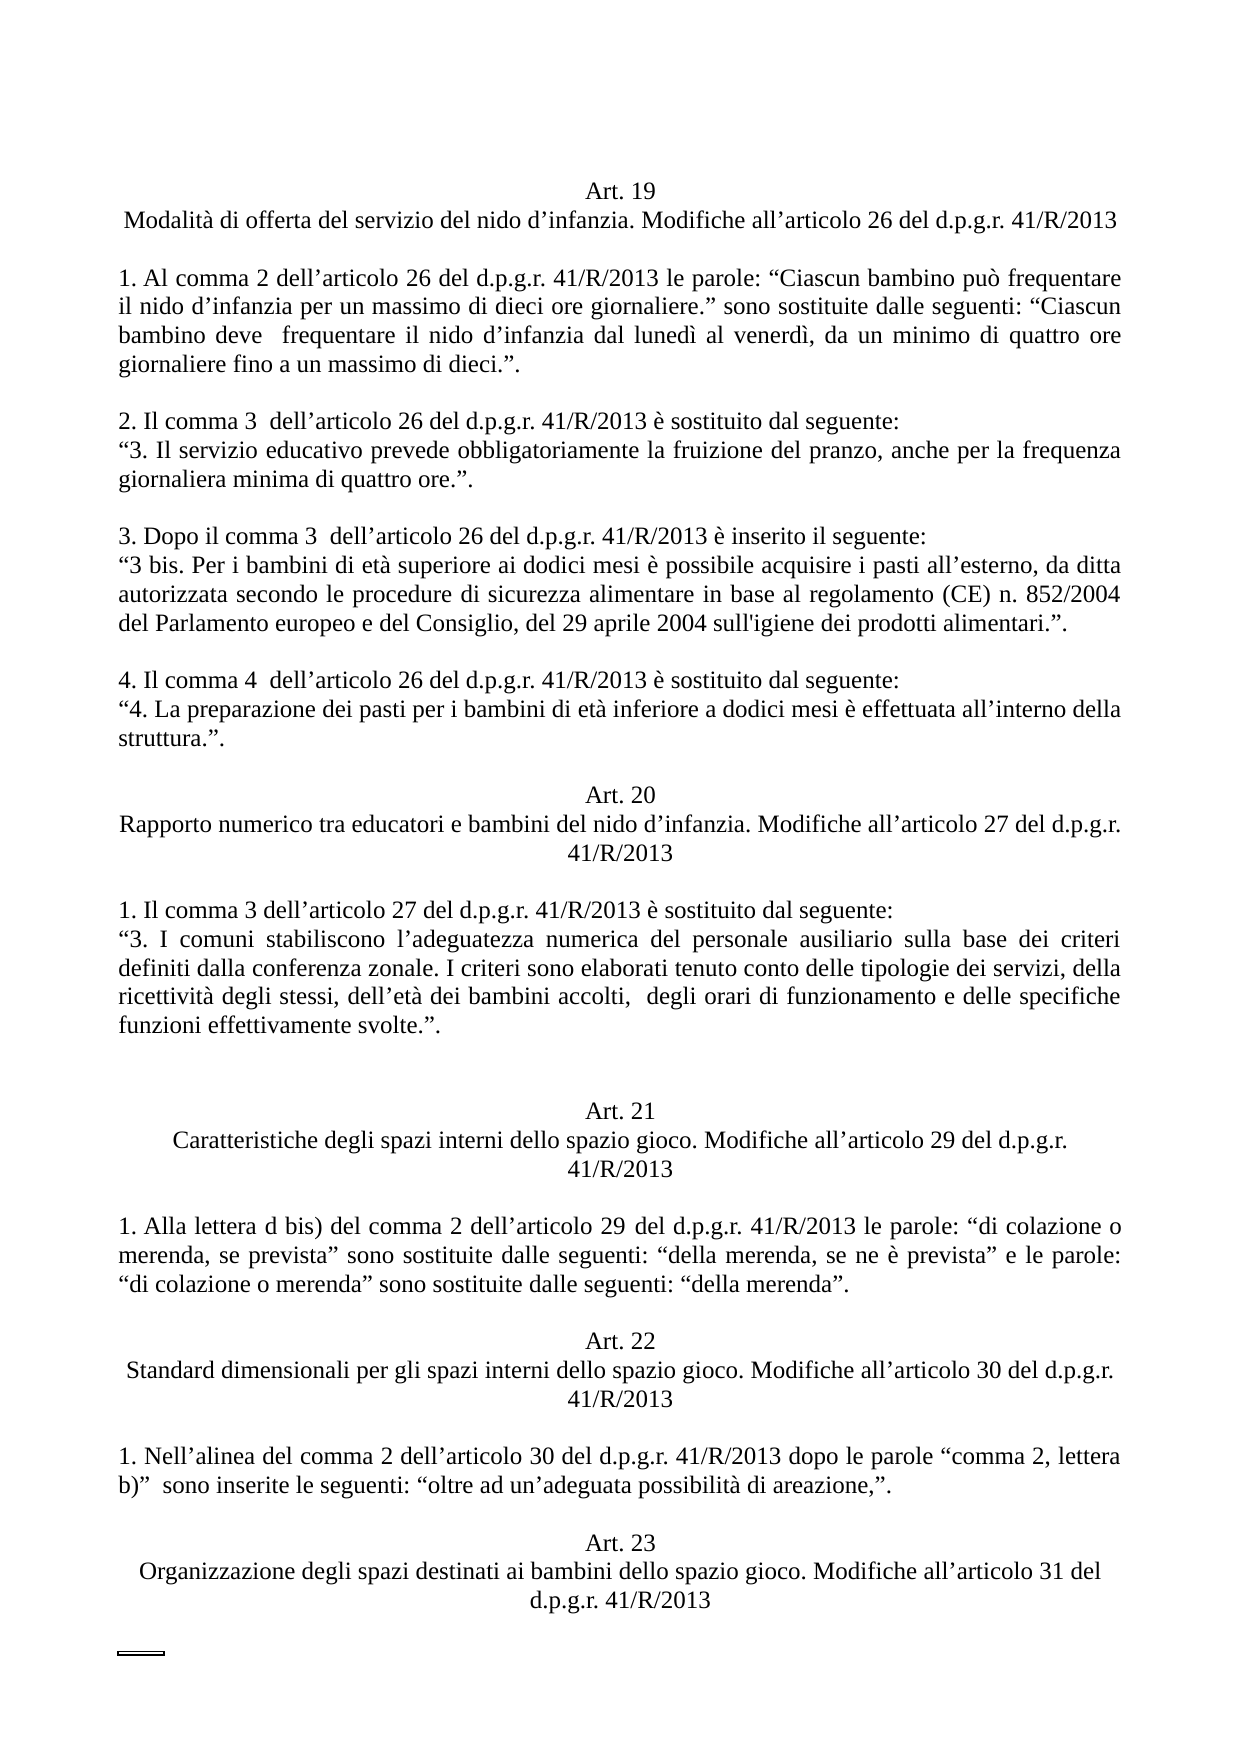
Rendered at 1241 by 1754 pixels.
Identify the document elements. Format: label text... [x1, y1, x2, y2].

text Art. 21 [118, 1096, 1122, 1125]
text Art. 19 [118, 176, 1122, 205]
text 2. Il comma 3 dell’articolo 26 del d.p.g.r. 41/R/2013 è sostituito dal seguente: [118, 406, 1122, 435]
text “3. Il servizio educativo prevede obbligatoriamente la fruizione del pranzo, anche per la frequenza giornaliera minima di quattro ore.”. [118, 435, 1122, 493]
text 1. Al comma 2 dell’articolo 26 del d.p.g.r. 41/R/2013 le parole: “Ciascun bambino può frequentare il nido d’infanzia per un massimo di dieci ore giornaliere.” sono sostituite dalle seguenti: “Ciascun bambino deve frequentare il nido d’infanzia dal lunedì al venerdì, da un minimo di quattro ore giornaliere fino a un massimo di dieci.”. [118, 263, 1122, 378]
text Art. 22 [118, 1326, 1122, 1355]
text “3. I comuni stabiliscono l’adeguatezza numerica del personale ausiliario sulla base dei criteri definiti dalla conferenza zonale. I criteri sono elaborati tenuto conto delle tipologie dei servizi, della ricettività degli stessi, dell’età dei bambini accolti, degli orari di funzionamento e delle specifiche funzioni effettivamente svolte.”. [118, 924, 1122, 1039]
text Caratteristiche degli spazi interni dello spazio gioco. Modifiche all’articolo 29 del d.p.g.r. 41/R/2013 [118, 1125, 1122, 1183]
text “3 bis. Per i bambini di età superiore ai dodici mesi è possibile acquisire i pasti all’esterno, da ditta autorizzata secondo le procedure di sicurezza alimentare in base al regolamento (CE) n. 852/2004 del Parlamento europeo e del Consiglio, del 29 aprile 2004 sull'igiene dei prodotti alimentari.”. [118, 550, 1122, 636]
text “4. La preparazione dei pasti per i bambini di età inferiore a dodici mesi è effettuata all’interno della struttura.”. [118, 694, 1122, 751]
text Modalità di offerta del servizio del nido d’infanzia. Modifiche all’articolo 26 del d.p.g.r. 41/R/2013 [118, 205, 1122, 234]
text 1. Alla lettera d bis) del comma 2 dell’articolo 29 del d.p.g.r. 41/R/2013 le parole: “di colazione o merenda, se prevista” sono sostituite dalle seguenti: “della merenda, se ne è prevista” e le parole: “di colazione o merenda” sono sostituite dalle seguenti: “della merenda”. [118, 1211, 1122, 1298]
text Art. 20 [118, 780, 1122, 809]
text 1. Il comma 3 dell’articolo 27 del d.p.g.r. 41/R/2013 è sostituito dal seguente: [118, 895, 1122, 924]
text Standard dimensionali per gli spazi interni dello spazio gioco. Modifiche all’articolo 30 del d.p.g.r. 41/R/2013 [118, 1355, 1122, 1413]
text 4. Il comma 4 dell’articolo 26 del d.p.g.r. 41/R/2013 è sostituito dal seguente: [118, 665, 1122, 694]
text Rapporto numerico tra educatori e bambini del nido d’infanzia. Modifiche all’articolo 27 del d.p.g.r. 41/R/2013 [118, 809, 1122, 866]
text Organizzazione degli spazi destinati ai bambini dello spazio gioco. Modifiche all’articolo 31 del d.p.g.r. 41/R/2013 [118, 1556, 1122, 1614]
text 3. Dopo il comma 3 dell’articolo 26 del d.p.g.r. 41/R/2013 è inserito il seguente: [118, 521, 1122, 550]
text 1. Nell’alinea del comma 2 dell’articolo 30 del d.p.g.r. 41/R/2013 dopo le parole “comma 2, lettera b)” sono inserite le seguenti: “oltre ad un’adeguata possibilità di areazione,”. [118, 1441, 1122, 1499]
text Art. 23 [118, 1528, 1122, 1556]
